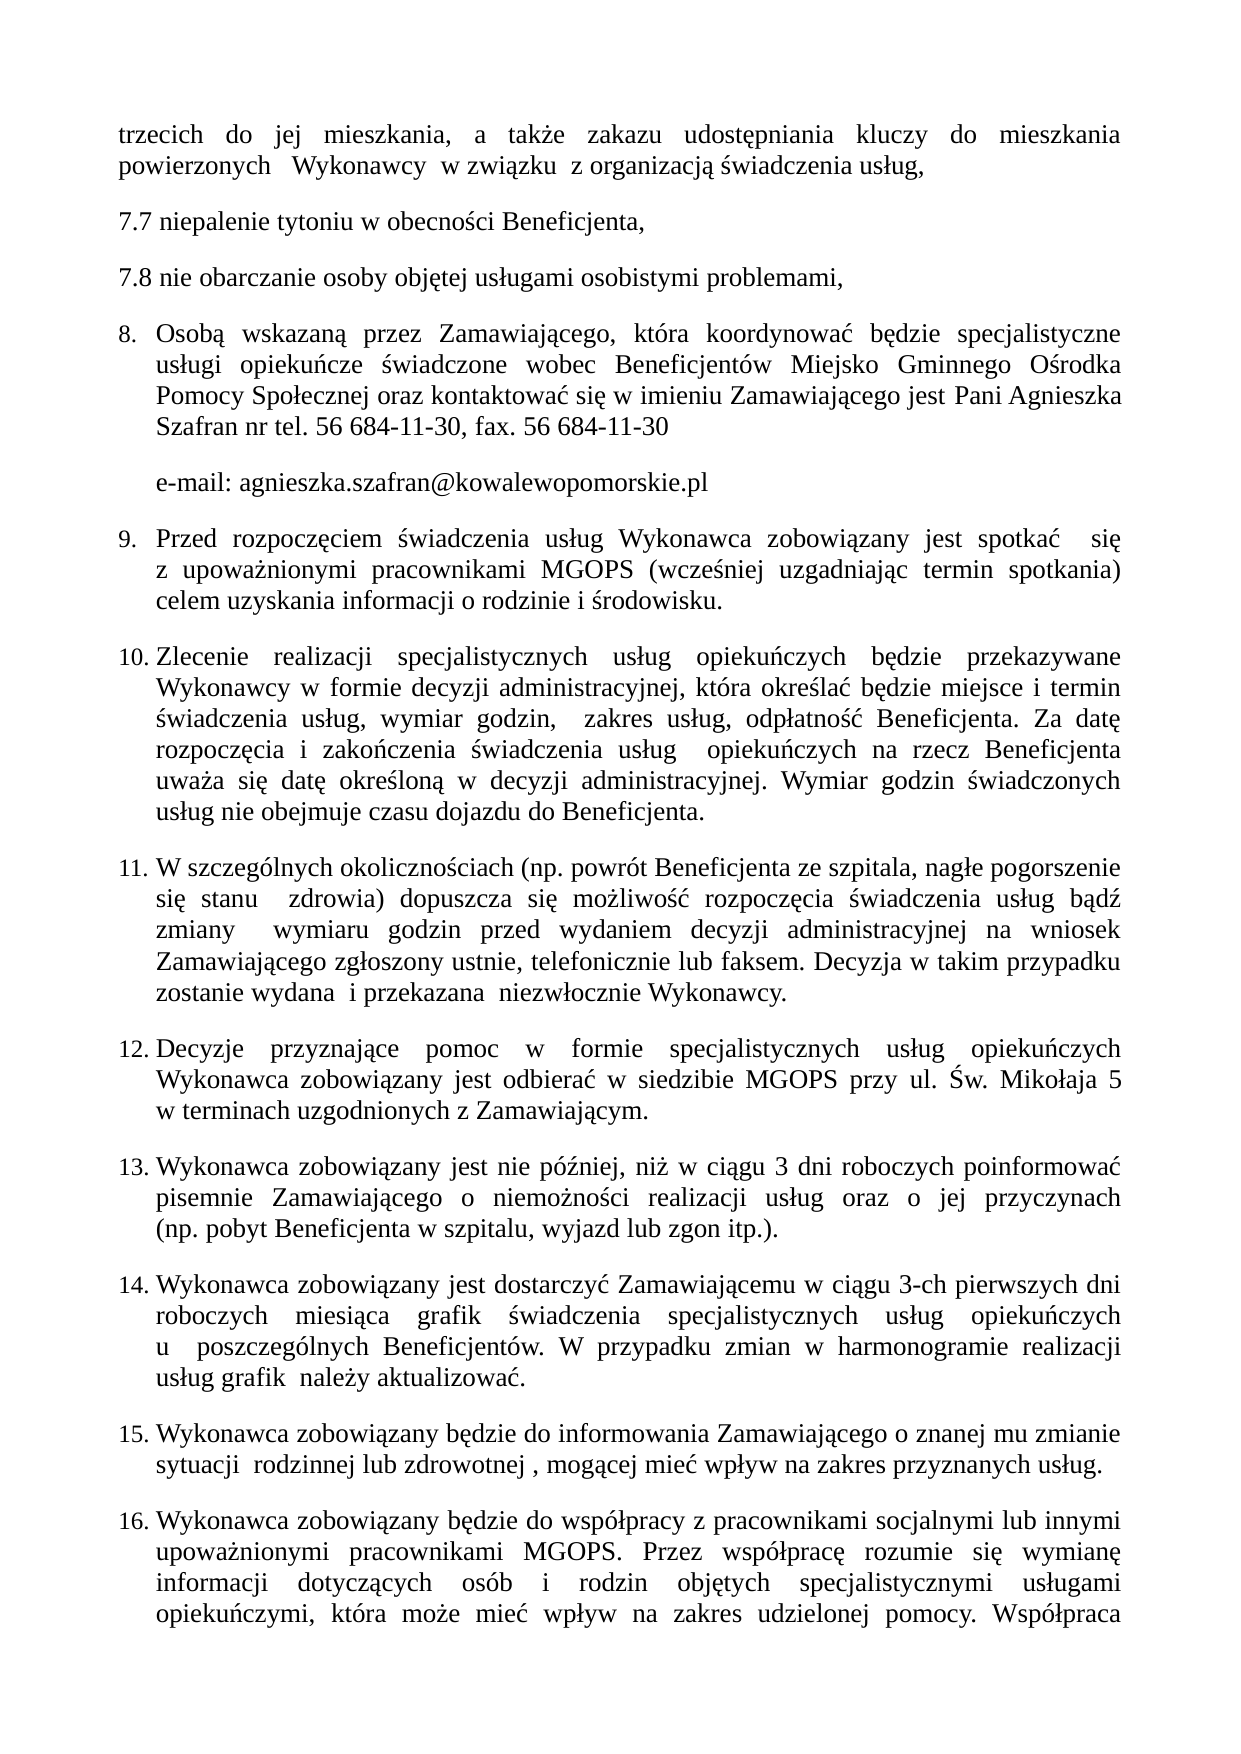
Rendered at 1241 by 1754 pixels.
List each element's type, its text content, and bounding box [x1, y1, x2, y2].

text trzecich do jej mieszkania, a także zakazu udostępniania kluczy do mieszkania powierzonych Wykonawcy w związku z organizacją świadczenia usług, [118, 118, 1122, 180]
list Zlecenie realizacji specjalistycznych usług opiekuńczych będzie przekazywane Wykonawcy w formie decyzji administracyjnej, która określać będzie miejsce i termin świadczenia usług, wymiar godzin, zakres usług, odpłatność Beneficjenta. Za datę rozpoczęcia i zakończenia świadczenia usług opiekuńczych na rzecz Beneficjenta uważa się datę określoną w decyzji administracyjnej. Wymiar godzin świadczonych usług nie obejmuje czasu dojazdu do Beneficjenta. [118, 641, 1122, 827]
list Decyzje przyznające pomoc w formie specjalistycznych usług opiekuńczych Wykonawca zobowiązany jest odbierać w siedzibie MGOPS przy ul. Św. Mikołaja 5 w terminach uzgodnionych z Zamawiającym. [118, 1032, 1122, 1125]
list Osobą wskazaną przez Zamawiającego, która koordynować będzie specjalistyczne usługi opiekuńcze świadczone wobec Beneficjentów Miejsko Gminnego Ośrodka Pomocy Społecznej oraz kontaktować się w imieniu Zamawiającego jest Pani Agnieszka Szafran nr tel. 56 684-11-30, fax. 56 684-11-30 [118, 317, 1122, 441]
list e-mail: agnieszka.szafran@kowalewopomorskie.pl [118, 466, 1122, 497]
list Wykonawca zobowiązany jest dostarczyć Zamawiającemu w ciągu 3-ch pierwszych dni roboczych miesiąca grafik świadczenia specjalistycznych usług opiekuńczych u poszczególnych Beneficjentów. W przypadku zmian w harmonogramie realizacji usług grafik należy aktualizować. [118, 1268, 1122, 1392]
list Wykonawca zobowiązany będzie do współpracy z pracownikami socjalnymi lub innymi upoważnionymi pracownikami MGOPS. Przez współpracę rozumie się wymianę informacji dotyczących osób i rodzin objętych specjalistycznymi usługami opiekuńczymi, która może mieć wpływ na zakres udzielonej pomocy. Współpraca [118, 1504, 1122, 1629]
list Wykonawca zobowiązany będzie do informowania Zamawiającego o znanej mu zmianie sytuacji rodzinnej lub zdrowotnej , mogącej mieć wpływ na zakres przyznanych usług. [118, 1417, 1122, 1479]
text 7.7 niepalenie tytoniu w obecności Beneficjenta, [118, 205, 1122, 236]
text 7.8 nie obarczanie osoby objętej usługami osobistymi problemami, [118, 261, 1122, 292]
list W szczególnych okolicznościach (np. powrót Beneficjenta ze szpitala, nagłe pogorszenie się stanu zdrowia) dopuszcza się możliwość rozpoczęcia świadczenia usług bądź zmiany wymiaru godzin przed wydaniem decyzji administracyjnej na wniosek Zamawiającego zgłoszony ustnie, telefonicznie lub faksem. Decyzja w takim przypadku zostanie wydana i przekazana niezwłocznie Wykonawcy. [118, 852, 1122, 1007]
list Przed rozpoczęciem świadczenia usług Wykonawca zobowiązany jest spotkać się z upoważnionymi pracownikami MGOPS (wcześniej uzgadniając termin spotkania) celem uzyskania informacji o rodzinie i środowisku. [118, 522, 1122, 616]
list Wykonawca zobowiązany jest nie później, niż w ciągu 3 dni roboczych poinformować pisemnie Zamawiającego o niemożności realizacji usług oraz o jej przyczynach (np. pobyt Beneficjenta w szpitalu, wyjazd lub zgon itp.). [118, 1150, 1122, 1243]
